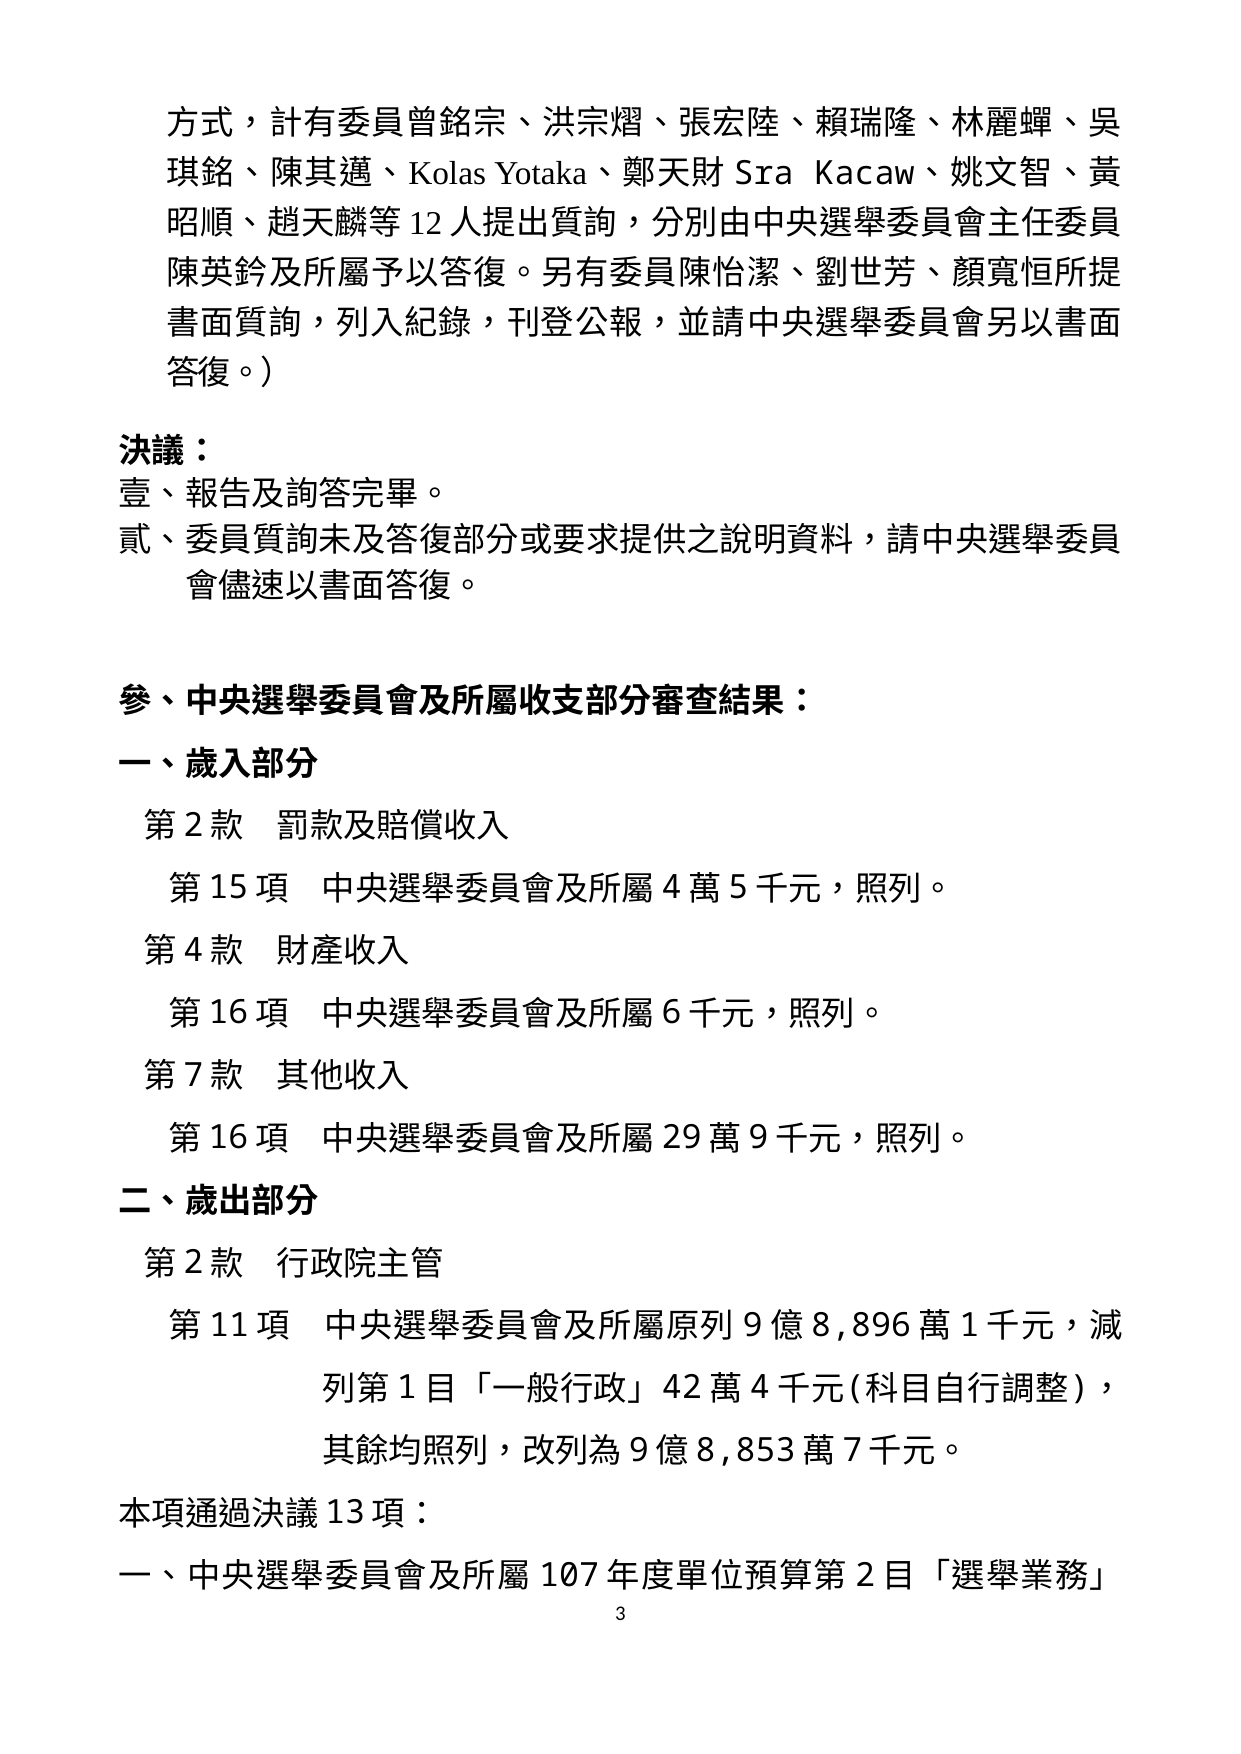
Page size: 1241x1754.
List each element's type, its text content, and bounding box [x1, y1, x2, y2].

text 第2款 罰款及賠償收入 [143, 782, 1123, 844]
text 第15項 中央選舉委員會及所屬4萬5千元，照列。 [168, 844, 1123, 907]
text 第7款 其他收入 [143, 1032, 1123, 1094]
text 第16項 中央選舉委員會及所屬29萬9千元，照列。 [168, 1094, 1123, 1157]
text 壹、報告及詢答完畢。 [118, 469, 1122, 515]
text 方式，計有委員曾銘宗、洪宗熠、張宏陸、賴瑞隆、林麗蟬、吳琪銘、陳其邁、Kolas Yotaka、鄭天財Sra Kacaw、姚文智、黃昭順、趙天麟等12人提出質詢，分別由中央選舉委員會主任委員陳英鈐及所屬予以答復。另有委員陳怡潔、劉世芳、顏寬恒所提書面質詢，列入紀錄，刊登公報，並請中央選舉委員會另以書面答復。） [133, 94, 1122, 394]
text 參、中央選舉委員會及所屬收支部分審查結果： [118, 657, 1123, 719]
text 一、歲入部分 [118, 719, 1123, 782]
text 第16項 中央選舉委員會及所屬6千元，照列。 [168, 969, 1123, 1032]
text 一、中央選舉委員會及所屬107年度單位預算第2目「選舉業務」 [118, 1532, 1123, 1594]
text 第4款 財產收入 [143, 907, 1123, 969]
text 二、歲出部分 [118, 1157, 1123, 1219]
text 決議： [118, 407, 1123, 469]
text 貳、委員質詢未及答復部分或要求提供之說明資料，請中央選舉委員會儘速以書面答復。 [118, 515, 1122, 607]
text 第11項 中央選舉委員會及所屬原列9億8,896萬1千元，減列第1目「一般行政」42萬4千元(科目自行調整)，其餘均照列，改列為9億8,853萬7千元。 [168, 1282, 1123, 1469]
text 本項通過決議13項： [118, 1469, 1123, 1532]
text 第2款 行政院主管 [143, 1219, 1123, 1282]
